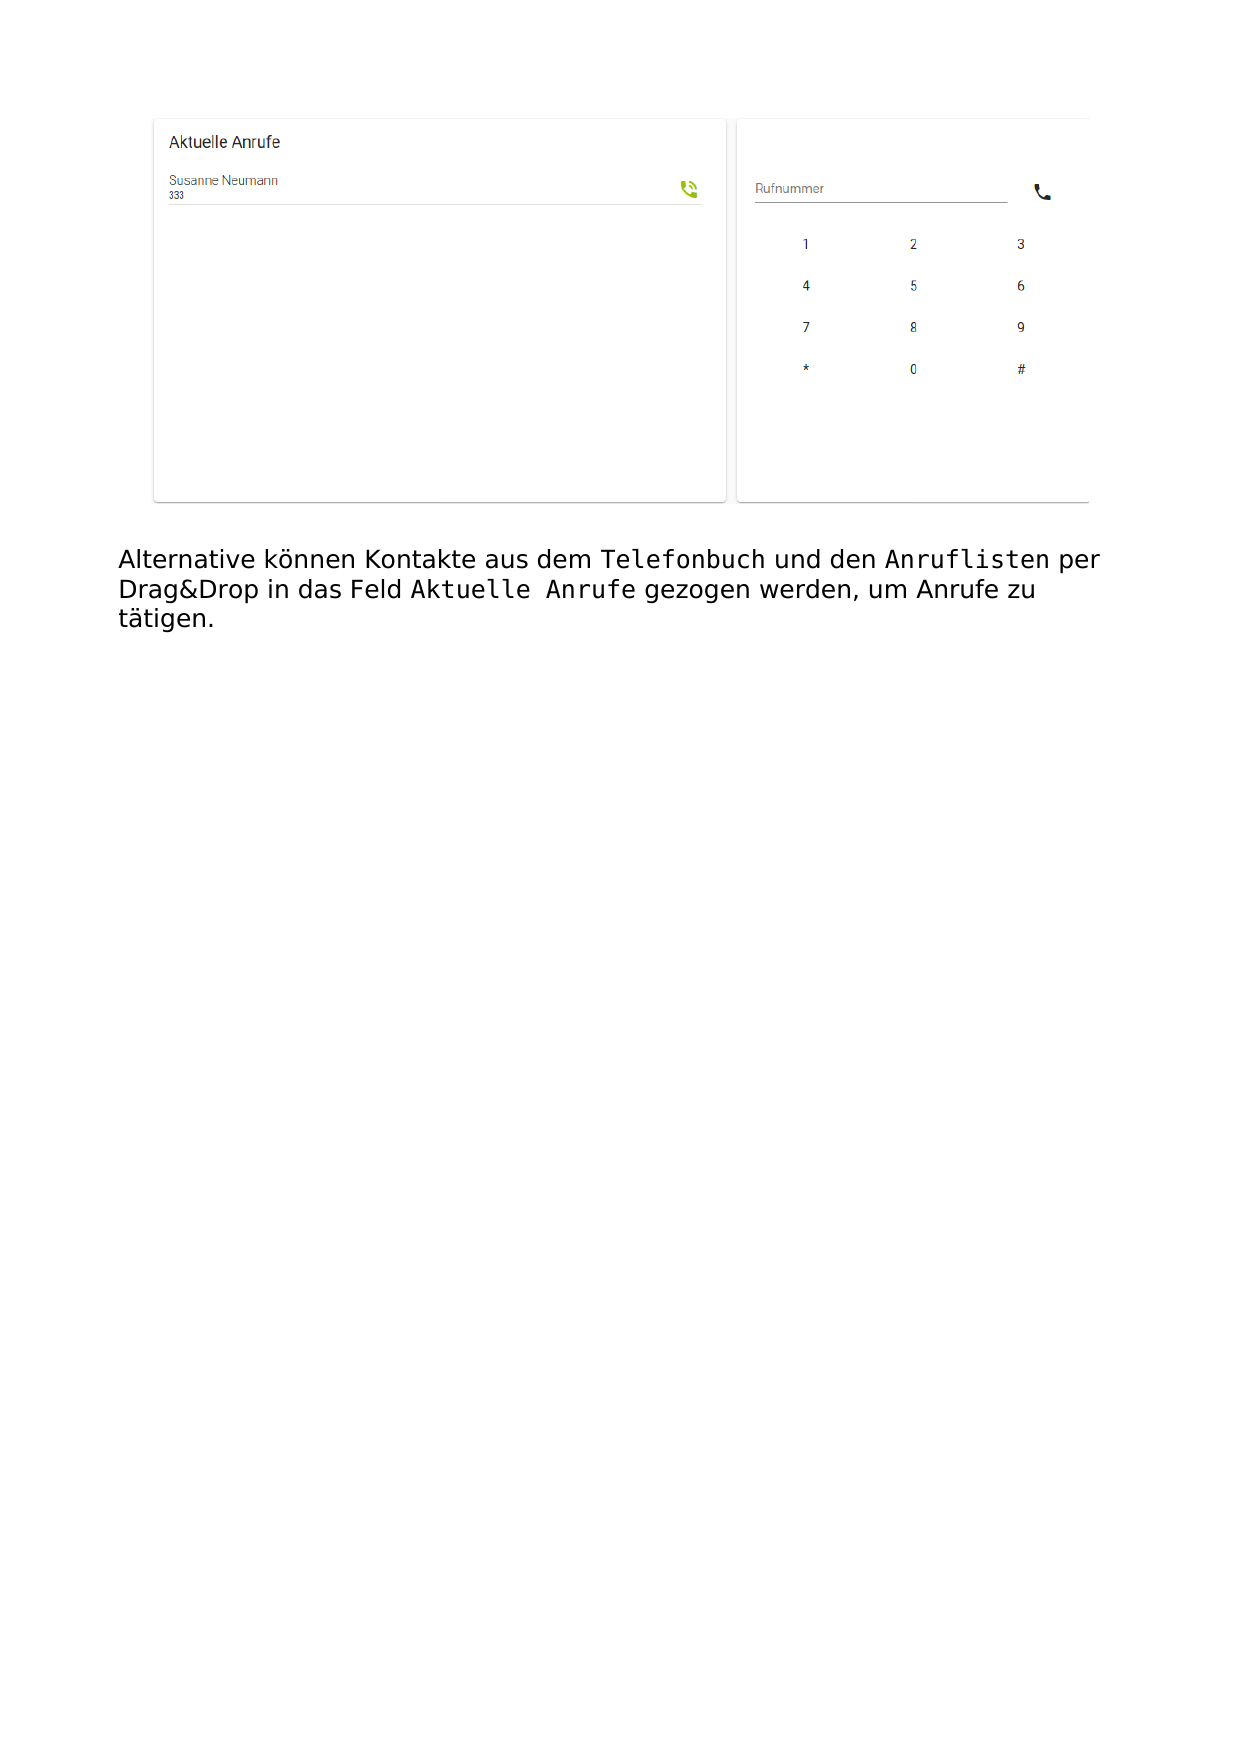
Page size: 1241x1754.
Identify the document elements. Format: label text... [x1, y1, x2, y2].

picture [151, 118, 1089, 504]
text Alternative können Kontakte aus dem Telefonbuch und den Anruflisten per Drag&Drop in das Feld Aktuelle Anrufe gezogen werden, um Anrufe zu tätigen. [118, 546, 1122, 633]
